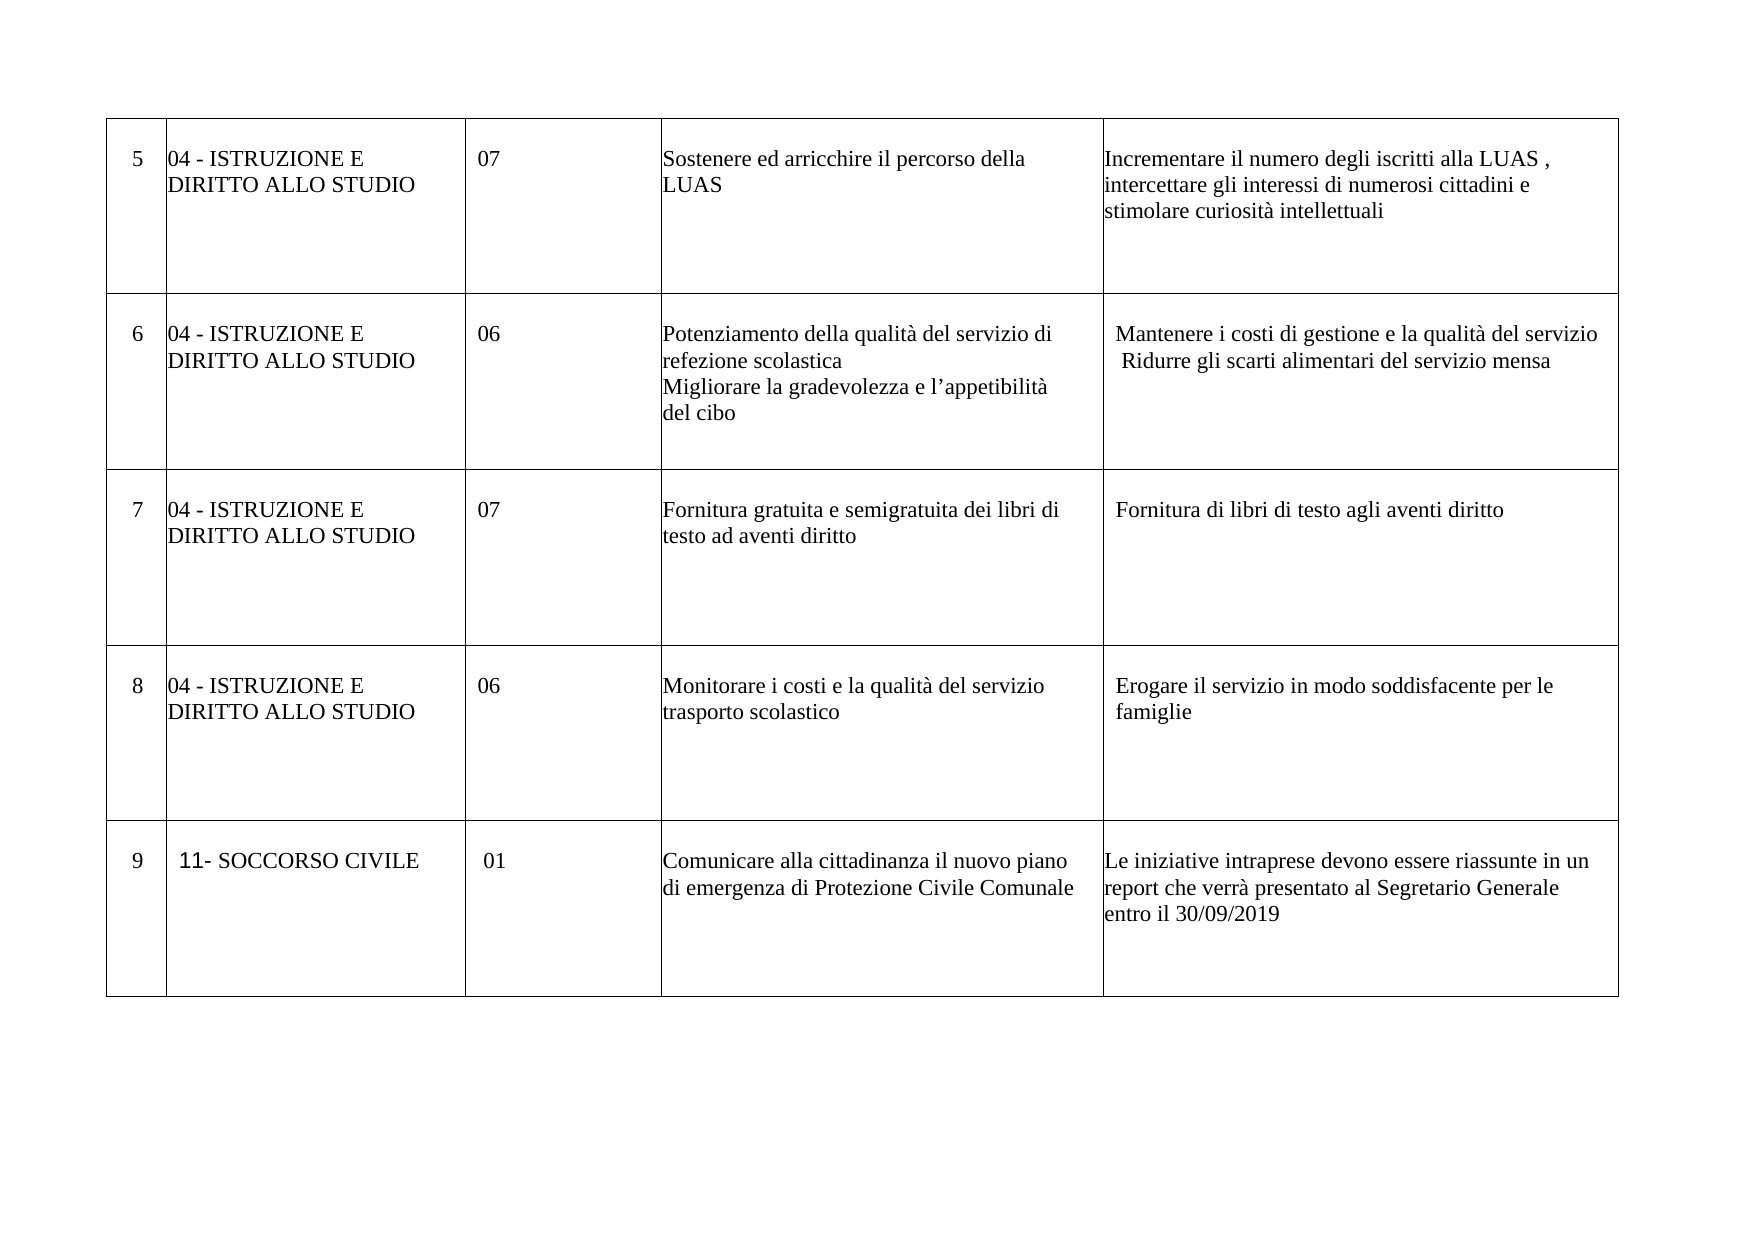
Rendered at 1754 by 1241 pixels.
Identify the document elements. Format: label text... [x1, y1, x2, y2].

table_cell 06 [466, 294, 661, 469]
table_cell 01 [466, 821, 661, 996]
table_cell 04 - ISTRUZIONE E DIRITTO ALLO STUDIO [167, 470, 465, 645]
table_cell 07 [466, 470, 661, 645]
table_cell 9 [107, 821, 166, 996]
table_cell Fornitura gratuita e semigratuita dei libri di testo ad aventi diritto [662, 470, 1103, 645]
table_cell Fornitura di libri di testo agli aventi diritto [1104, 470, 1618, 645]
table_cell 7 [107, 470, 166, 645]
table_cell 04 - ISTRUZIONE E DIRITTO ALLO STUDIO [167, 294, 465, 469]
table_header 07 [466, 119, 661, 293]
table_cell Comunicare alla cittadinanza il nuovo piano di emergenza di Protezione Civile Comunale [662, 821, 1103, 996]
table_cell Potenziamento della qualità del servizio di refezione scolastica Migliorare la gradevolezza e l’appetibilità del cibo [662, 294, 1103, 469]
table_cell 8 [107, 646, 166, 820]
table_header 04 - ISTRUZIONE E DIRITTO ALLO STUDIO [167, 119, 465, 293]
table_cell Mantenere i costi di gestione e la qualità del servizio Ridurre gli scarti alimentari del servizio mensa [1104, 294, 1618, 469]
table_cell Erogare il servizio in modo soddisfacente per le famiglie [1104, 646, 1618, 820]
table_cell 04 - ISTRUZIONE E DIRITTO ALLO STUDIO [167, 646, 465, 820]
table_cell Monitorare i costi e la qualità del servizio trasporto scolastico [662, 646, 1103, 820]
table_cell Le iniziative intraprese devono essere riassunte in un report che verrà presentato al Segretario Generale entro il 30/09/2019 [1104, 821, 1618, 996]
table_header Incrementare il numero degli iscritti alla LUAS , intercettare gli interessi di numerosi cittadini e stimolare curiosità intellettuali [1104, 119, 1618, 293]
table_cell 6 [107, 294, 166, 469]
table_cell 06 [466, 646, 661, 820]
table_cell 11- SOCCORSO CIVILE [167, 821, 465, 996]
table_header 5 [107, 119, 166, 293]
table_header Sostenere ed arricchire il percorso della LUAS [662, 119, 1103, 293]
